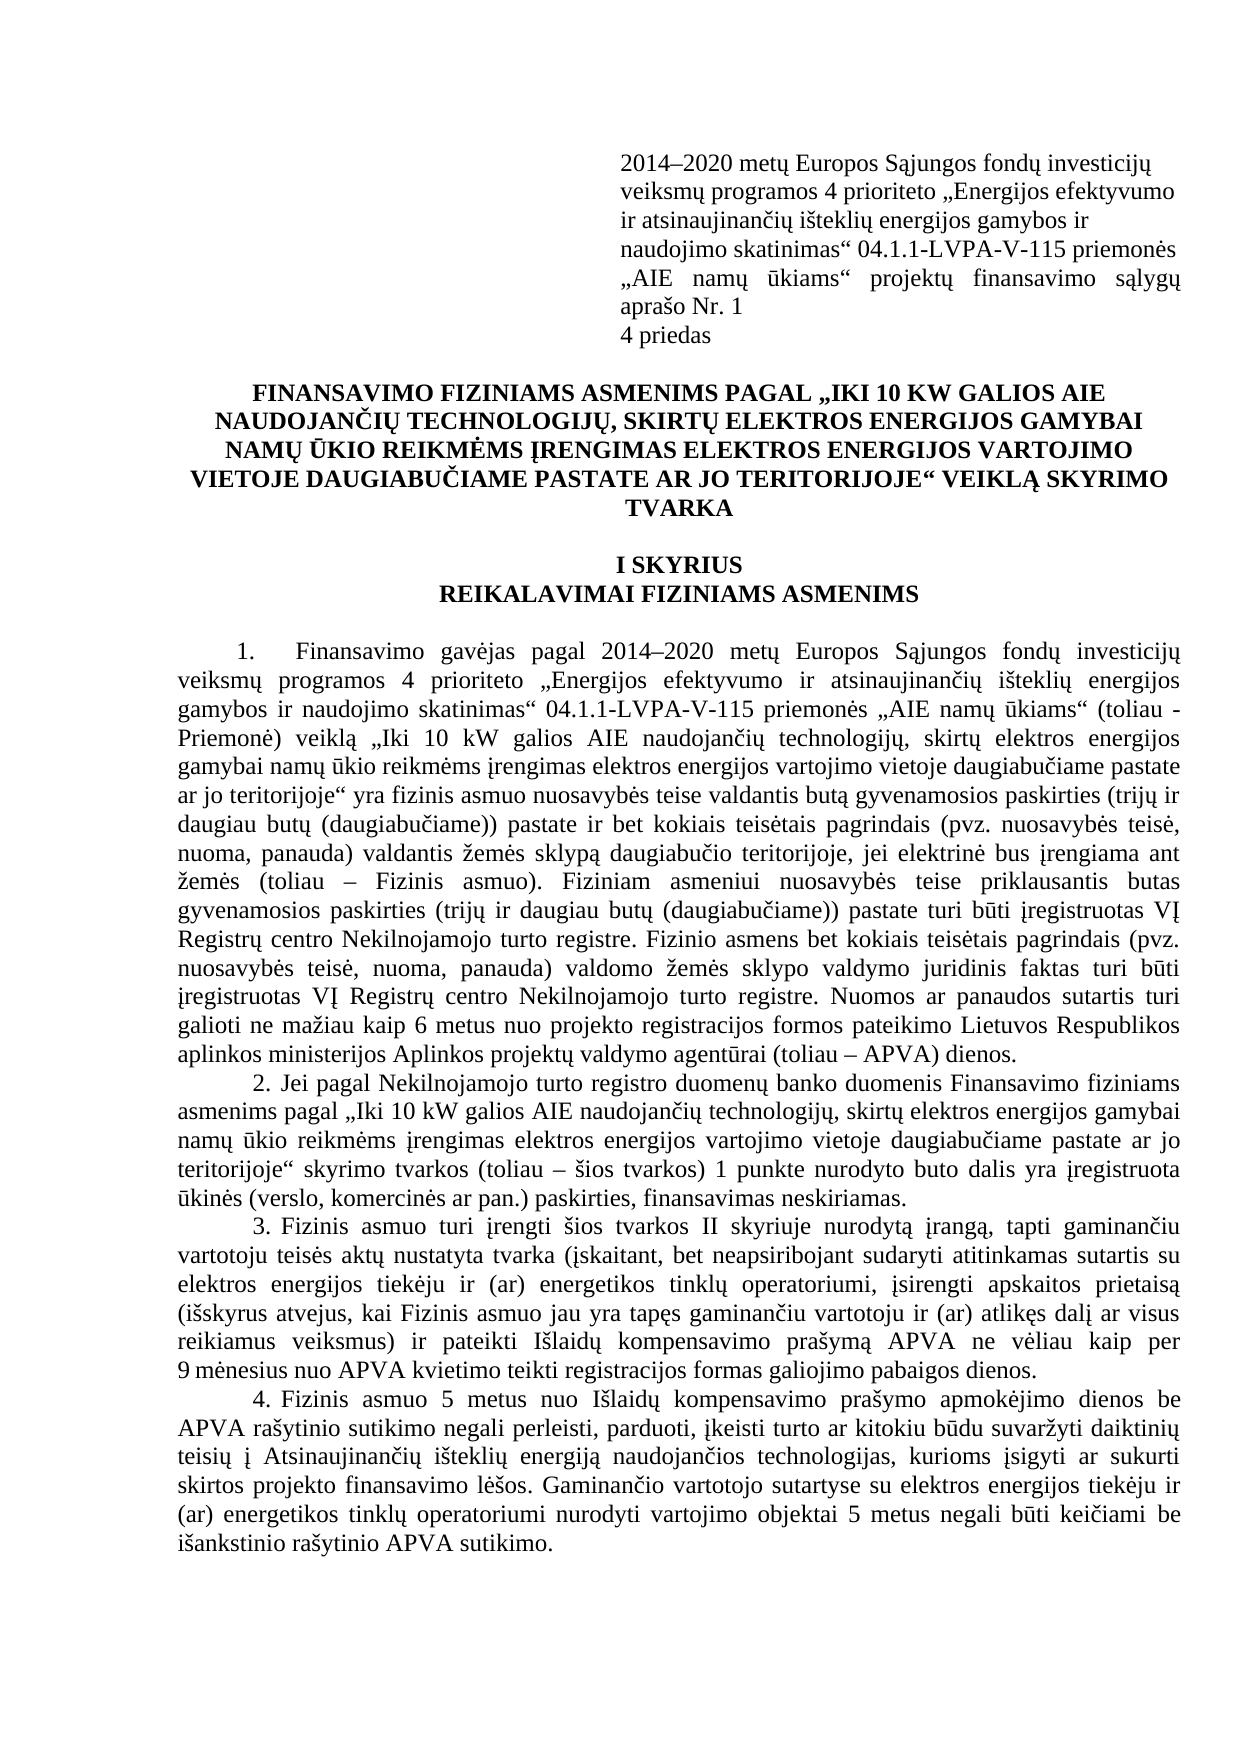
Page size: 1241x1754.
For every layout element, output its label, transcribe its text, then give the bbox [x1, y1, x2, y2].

text FINANSAVIMO FIZINIAMS ASMENIMS PAGAL „IKI 10 KW GALIOS AIE NAUDOJANČIŲ TECHNOLOGIJŲ, SKIRTŲ ELEKTROS ENERGIJOS GAMYBAI NAMŲ ŪKIO REIKMĖMS ĮRENGIMAS ELEKTROS ENERGIJOS VARTOJIMO VIETOJE DAUGIABUČIAME PASTATE AR JO TERITORIJOJE“ VEIKLĄ SKYRIMO TVARKA [177, 378, 1181, 521]
text naudojimo skatinimas“ 04.1.1-LVPA-V-115 priemonės [620, 234, 1181, 263]
text REIKALAVIMAI FIZINIAMS ASMENIMS [177, 579, 1181, 608]
text ir atsinaujinančių išteklių energijos gamybos ir [620, 205, 1181, 234]
text 3. Fizinis asmuo turi įrengti šios tvarkos II skyriuje nurodytą įrangą, tapti gaminančiu vartotoju teisės aktų nustatyta tvarka (įskaitant, bet neapsiribojant sudaryti atitinkamas sutartis su elektros energijos tiekėju ir (ar) energetikos tinklų operatoriumi, įsirengti apskaitos prietaisą (išskyrus atvejus, kai Fizinis asmuo jau yra tapęs gaminančiu vartotoju ir (ar) atlikęs dalį ar visus reikiamus veiksmus) ir pateikti Išlaidų kompensavimo prašymą APVA ne vėliau kaip per 9 mėnesius nuo APVA kvietimo teikti registracijos formas galiojimo pabaigos dienos. [177, 1211, 1181, 1384]
text 4. Fizinis asmuo 5 metus nuo Išlaidų kompensavimo prašymo apmokėjimo dienos be APVA rašytinio sutikimo negali perleisti, parduoti, įkeisti turto ar kitokiu būdu suvaržyti daiktinių teisių į Atsinaujinančių išteklių energiją naudojančios technologijas, kurioms įsigyti ar sukurti skirtos projekto finansavimo lėšos. Gaminančio vartotojo sutartyse su elektros energijos tiekėju ir (ar) energetikos tinklų operatoriumi nurodyti vartojimo objektai 5 metus negali būti keičiami be išankstinio rašytinio APVA sutikimo. [177, 1384, 1181, 1556]
text 1. Finansavimo gavėjas pagal 2014–2020 metų Europos Sąjungos fondų investicijų veiksmų programos 4 prioriteto „Energijos efektyvumo ir atsinaujinančių išteklių energijos gamybos ir naudojimo skatinimas“ 04.1.1-LVPA-V-115 priemonės „AIE namų ūkiams“ (toliau - Priemonė) veiklą „Iki 10 kW galios AIE naudojančių technologijų, skirtų elektros energijos gamybai namų ūkio reikmėms įrengimas elektros energijos vartojimo vietoje daugiabučiame pastate ar jo teritorijoje“ yra fizinis asmuo nuosavybės teise valdantis butą gyvenamosios paskirties (trijų ir daugiau butų (daugiabučiame)) pastate ir bet kokiais teisėtais pagrindais (pvz. nuosavybės teisė, nuoma, panauda) valdantis žemės sklypą daugiabučio teritorijoje, jei elektrinė bus įrengiama ant žemės (toliau – Fizinis asmuo). Fiziniam asmeniui nuosavybės teise priklausantis butas gyvenamosios paskirties (trijų ir daugiau butų (daugiabučiame)) pastate turi būti įregistruotas VĮ Registrų centro Nekilnojamojo turto registre. Fizinio asmens bet kokiais teisėtais pagrindais (pvz. nuosavybės teisė, nuoma, panauda) valdomo žemės sklypo valdymo juridinis faktas turi būti įregistruotas VĮ Registrų centro Nekilnojamojo turto registre. Nuomos ar panaudos sutartis turi galioti ne mažiau kaip 6 metus nuo projekto registracijos formos pateikimo Lietuvos Respublikos aplinkos ministerijos Aplinkos projektų valdymo agentūrai (toliau – APVA) dienos. [177, 636, 1181, 1068]
text 2. Jei pagal Nekilnojamojo turto registro duomenų banko duomenis Finansavimo fiziniams asmenims pagal „Iki 10 kW galios AIE naudojančių technologijų, skirtų elektros energijos gamybai namų ūkio reikmėms įrengimas elektros energijos vartojimo vietoje daugiabučiame pastate ar jo teritorijoje“ skyrimo tvarkos (toliau – šios tvarkos) 1 punkte nurodyto buto dalis yra įregistruota ūkinės (verslo, komercinės ar pan.) paskirties, finansavimas neskiriamas. [177, 1068, 1181, 1211]
text veiksmų programos 4 prioriteto „Energijos efektyvumo [620, 176, 1181, 205]
text 4 priedas [620, 320, 1181, 349]
text I SKYRIUS [177, 550, 1181, 579]
text 2014–2020 metų Europos Sąjungos fondų investicijų [620, 148, 1181, 176]
text „AIE namų ūkiams“ projektų finansavimo sąlygų aprašo Nr. 1 [620, 263, 1181, 320]
